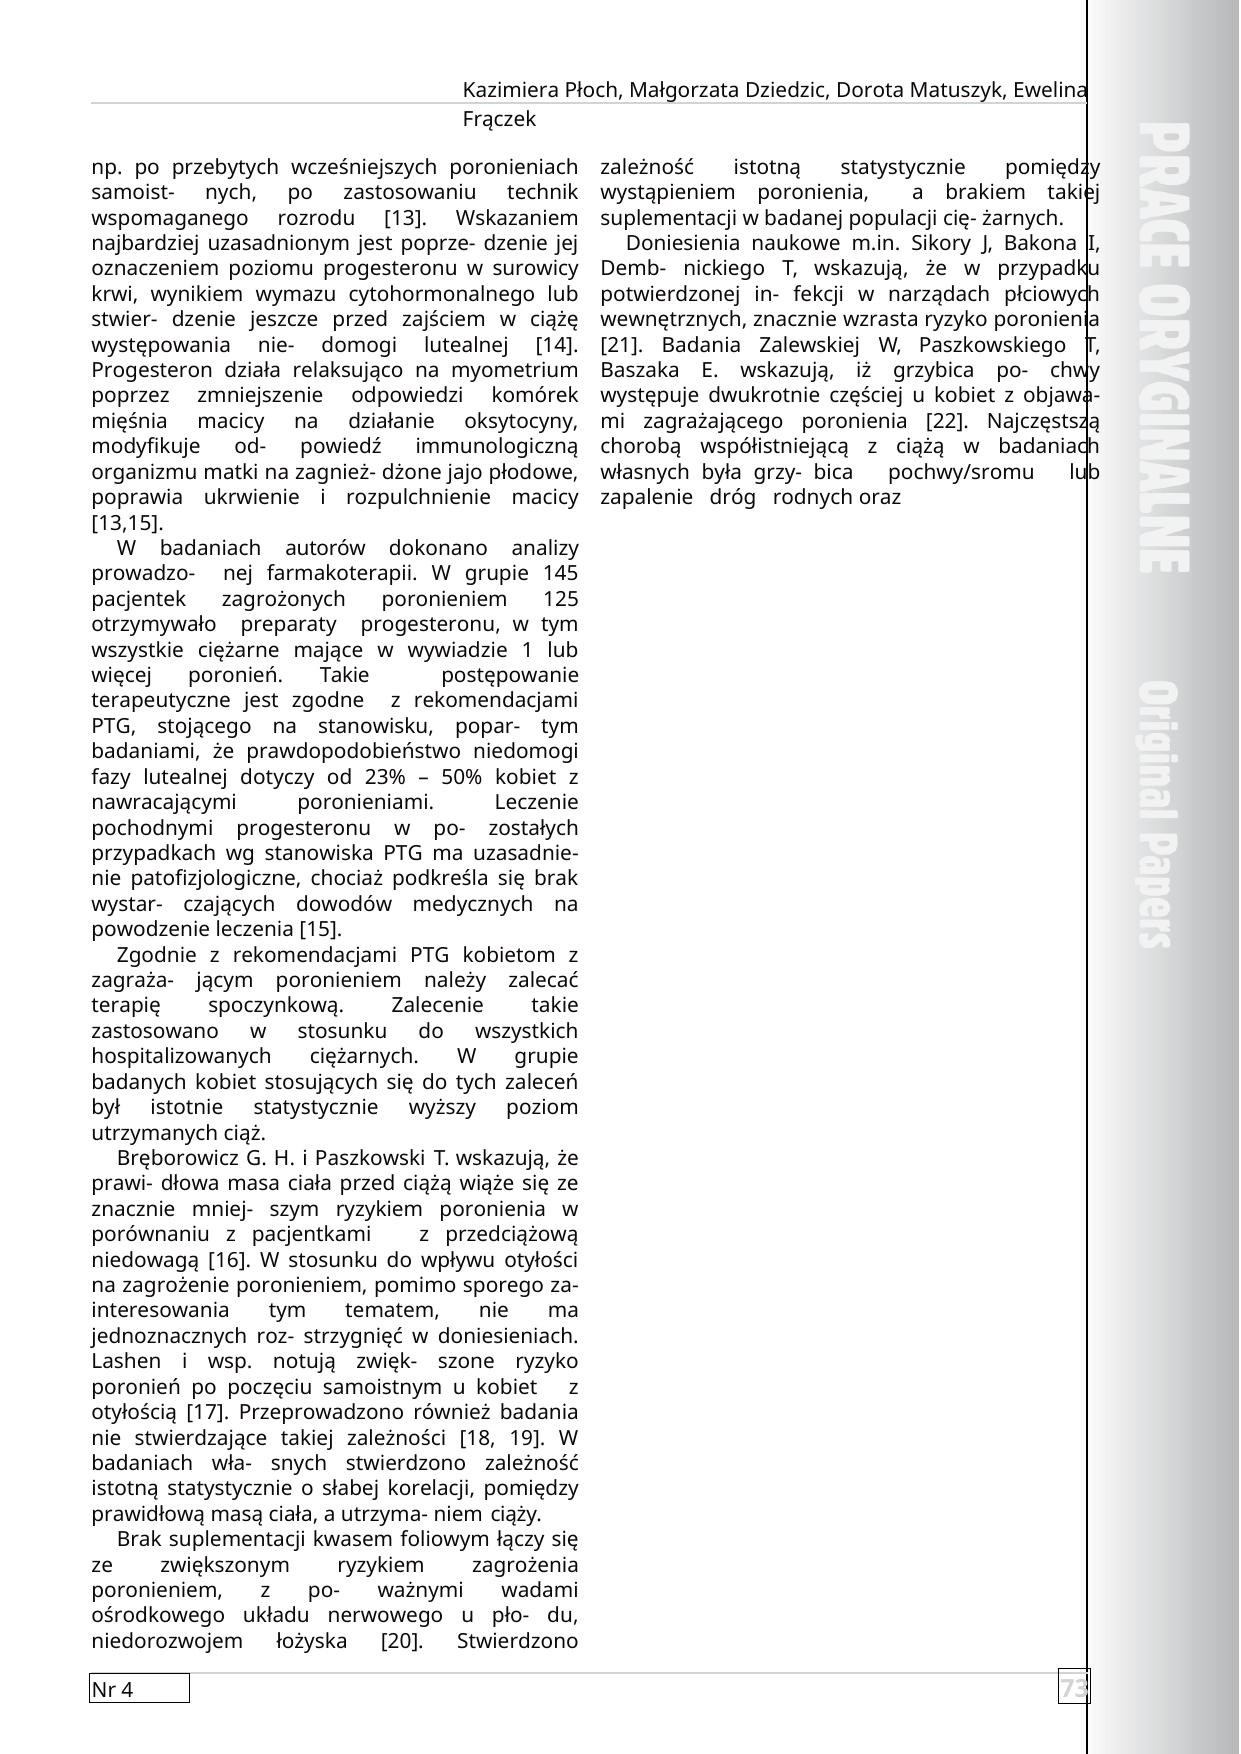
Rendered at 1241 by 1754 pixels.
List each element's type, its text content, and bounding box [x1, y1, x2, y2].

text zależność istotną statystycznie pomiędzy wystąpieniem poronienia, a brakiem takiej suplementacji w badanej populacji cię- żarnych. [600, 154, 1101, 230]
text Bręborowicz G. H. i Paszkowski T. wskazują, że prawi- dłowa masa ciała przed ciążą wiąże się ze znacznie mniej- szym ryzykiem poronienia w porównaniu z pacjentkami z przedciążową niedowagą [16]. W stosunku do wpływu otyłości na zagrożenie poronieniem, pomimo sporego za- interesowania tym tematem, nie ma jednoznacznych roz- strzygnięć w doniesieniach. Lashen i wsp. notują zwięk- szone ryzyko poronień po poczęciu samoistnym u kobiet z otyłością [17]. Przeprowadzono również badania nie stwierdzające takiej zależności [18, 19]. W badaniach wła- snych stwierdzono zależność istotną statystycznie o słabej korelacji, pomiędzy prawidłową masą ciała, a utrzyma- niem ciąży. [91, 1145, 579, 1526]
picture [1088, 0, 1239, 1754]
text Zgodnie z rekomendacjami PTG kobietom z zagraża- jącym poronieniem należy zalecać terapię spoczynkową. Zalecenie takie zastosowano w stosunku do wszystkich hospitalizowanych ciężarnych. W grupie badanych kobiet stosujących się do tych zaleceń był istotnie statystycznie wyższy poziom utrzymanych ciąż. [91, 942, 579, 1145]
text Doniesienia naukowe m.in. Sikory J, Bakona I, Demb- nickiego T, wskazują, że w przypadku potwierdzonej in- fekcji w narządach płciowych wewnętrznych, znacznie wzrasta ryzyko poronienia [21]. Badania Zalewskiej W, Paszkowskiego T, Baszaka E. wskazują, iż grzybica po- chwy występuje dwukrotnie częściej u kobiet z objawa- mi zagrażającego poronienia [22]. Najczęstszą chorobą współistniejącą z ciążą w badaniach własnych była grzy- bica pochwy/sromu lub zapalenie dróg rodnych oraz [600, 230, 1101, 510]
text Kazimiera Płoch, Małgorzata Dziedzic, Dorota Matuszyk, Ewelina Frączek [462, 75, 1101, 132]
text Brak suplementacji kwasem foliowym łączy się ze zwiększonym ryzykiem zagrożenia poronieniem, z po- ważnymi wadami ośrodkowego układu nerwowego u pło- du, niedorozwojem łożyska [20]. Stwierdzono [91, 1526, 579, 1653]
text W badaniach autorów dokonano analizy prowadzo- nej farmakoterapii. W grupie 145 pacjentek zagrożonych poronieniem 125 otrzymywało preparaty progesteronu, w tym wszystkie ciężarne mające w wywiadzie 1 lub więcej poronień. Takie postępowanie terapeutyczne jest zgodne z rekomendacjami PTG, stojącego na stanowisku, popar- tym badaniami, że prawdopodobieństwo niedomogi fazy lutealnej dotyczy od 23% – 50% kobiet z nawracającymi poronieniami. Leczenie pochodnymi progesteronu w po- zostałych przypadkach wg stanowiska PTG ma uzasadnie- nie patofizjologiczne, chociaż podkreśla się brak wystar- czających dowodów medycznych na powodzenie leczenia [15]. [91, 535, 579, 942]
text np. po przebytych wcześniejszych poronieniach samoist- nych, po zastosowaniu technik wspomaganego rozrodu [13]. Wskazaniem najbardziej uzasadnionym jest poprze- dzenie jej oznaczeniem poziomu progesteronu w surowicy krwi, wynikiem wymazu cytohormonalnego lub stwier- dzenie jeszcze przed zajściem w ciążę występowania nie- domogi lutealnej [14]. Progesteron działa relaksująco na myometrium poprzez zmniejszenie odpowiedzi komórek mięśnia macicy na działanie oksytocyny, modyfikuje od- powiedź immunologiczną organizmu matki na zagnież- dżone jajo płodowe, poprawia ukrwienie i rozpulchnienie macicy [13,15]. [91, 154, 579, 535]
